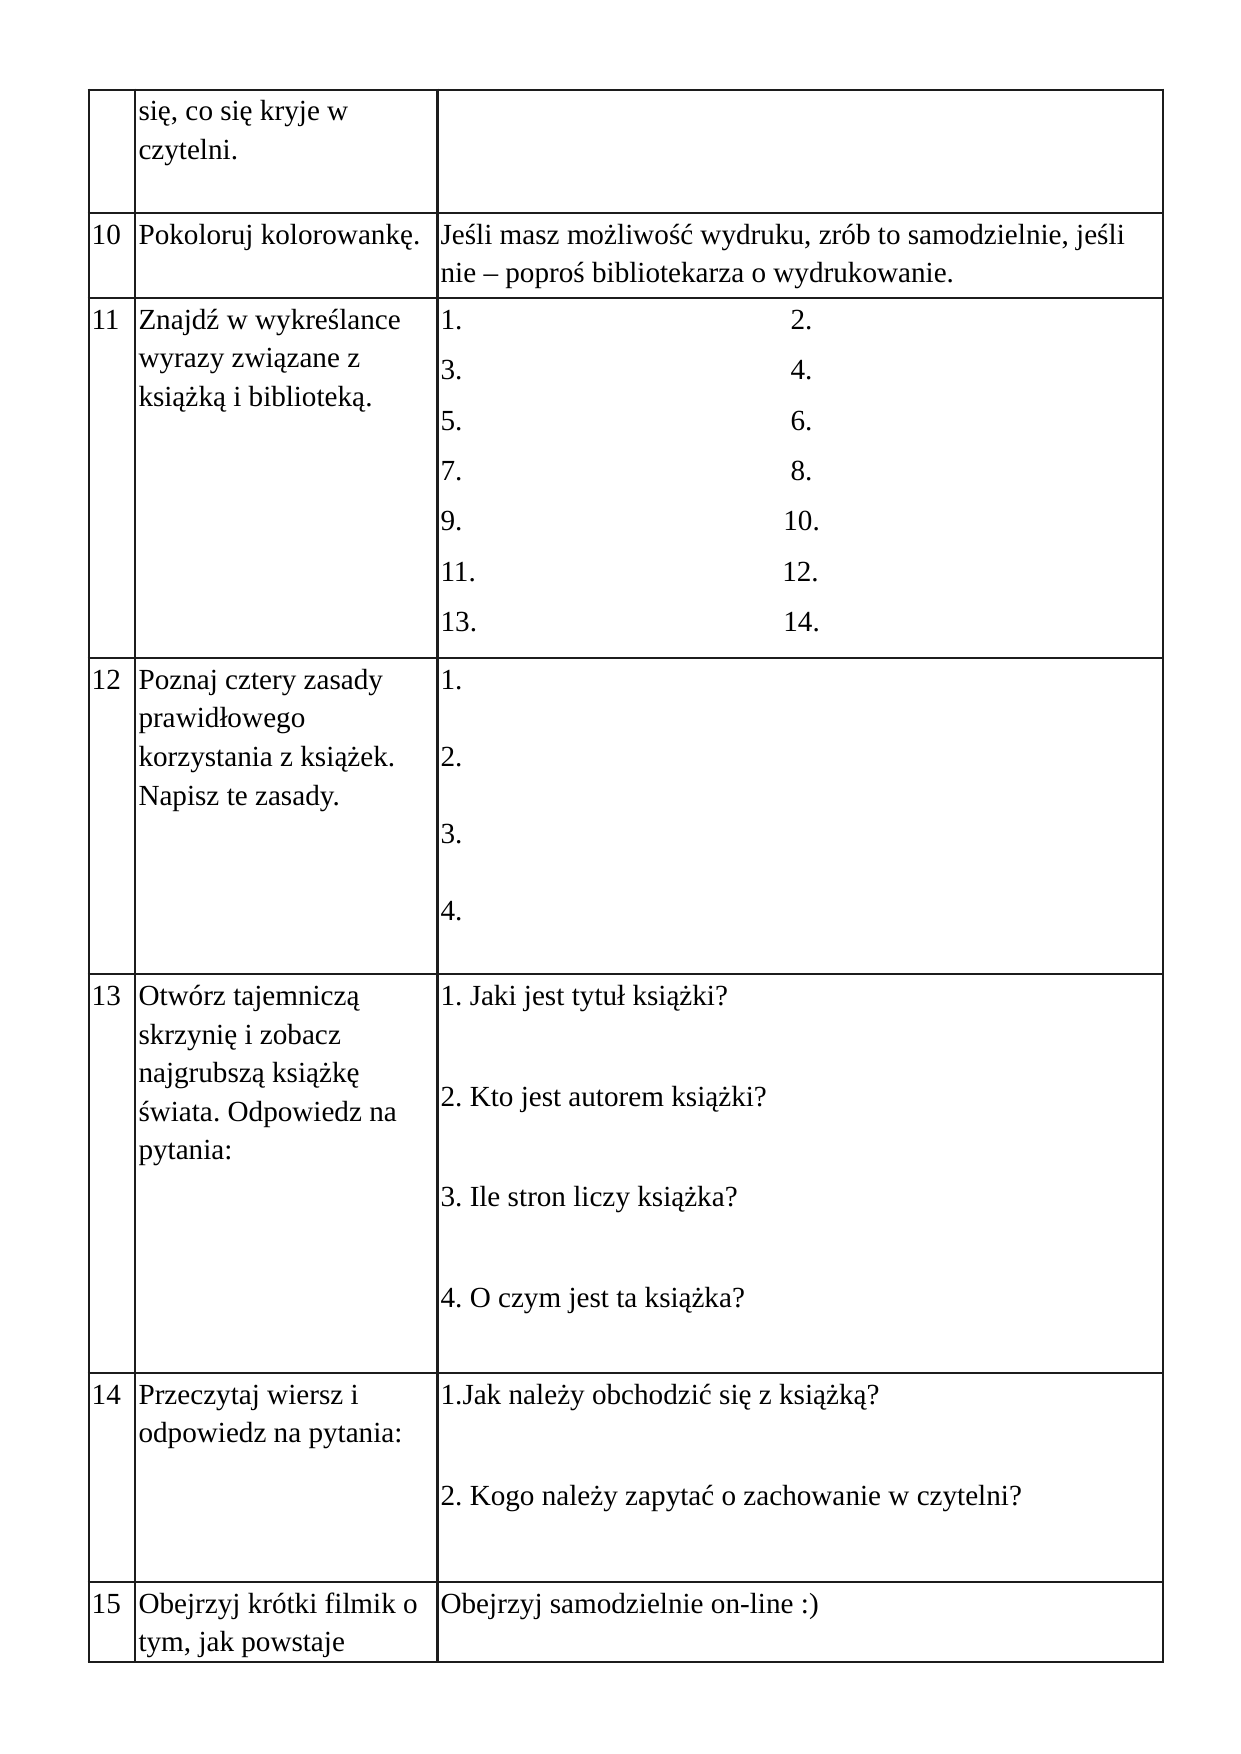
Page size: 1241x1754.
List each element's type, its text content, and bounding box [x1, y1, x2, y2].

table_cell 12 [90, 659, 134, 973]
table_cell Znajdź w wykreślance wyrazy związane z książką i biblioteką. [136, 299, 436, 657]
table_cell Jeśli masz możliwość wydruku, zrób to samodzielnie, jeśli nie – poproś bibliotekarza o wydrukowanie. [439, 214, 1162, 297]
table_cell 13 [90, 975, 134, 1372]
table_cell 1. 2. 3. 4. 5. 6. 7. 8. 9. 10. 11. 12. 13. 14. [439, 299, 1162, 657]
table_cell 1. 2. 3. 4. [439, 659, 1162, 973]
table_cell [90, 91, 134, 212]
table_cell Obejrzyj samodzielnie on-line :) [439, 1583, 1162, 1661]
table_cell 11 [90, 299, 134, 657]
table_cell [439, 91, 1162, 212]
table_cell Poznaj cztery zasady prawidłowego korzystania z książek. Napisz te zasady. [136, 659, 436, 973]
table_cell Pokoloruj kolorowankę. [136, 214, 436, 297]
table_cell 1. Jaki jest tytuł książki? 2. Kto jest autorem książki? 3. Ile stron liczy książka? 4. O czym jest ta książka? [439, 975, 1162, 1372]
table_cell 10 [90, 214, 134, 297]
table_cell 1.Jak należy obchodzić się z książką? 2. Kogo należy zapytać o zachowanie w czytelni? [439, 1374, 1162, 1581]
table_cell 15 [90, 1583, 134, 1661]
table_cell się, co się kryje w czytelni. [136, 91, 436, 212]
table_cell Obejrzyj krótki filmik o tym, jak powstaje [136, 1583, 436, 1661]
table_cell Otwórz tajemniczą skrzynię i zobacz najgrubszą książkę świata. Odpowiedz na pytania: [136, 975, 436, 1372]
table_cell Przeczytaj wiersz i odpowiedz na pytania: [136, 1374, 436, 1581]
table_cell 14 [90, 1374, 134, 1581]
